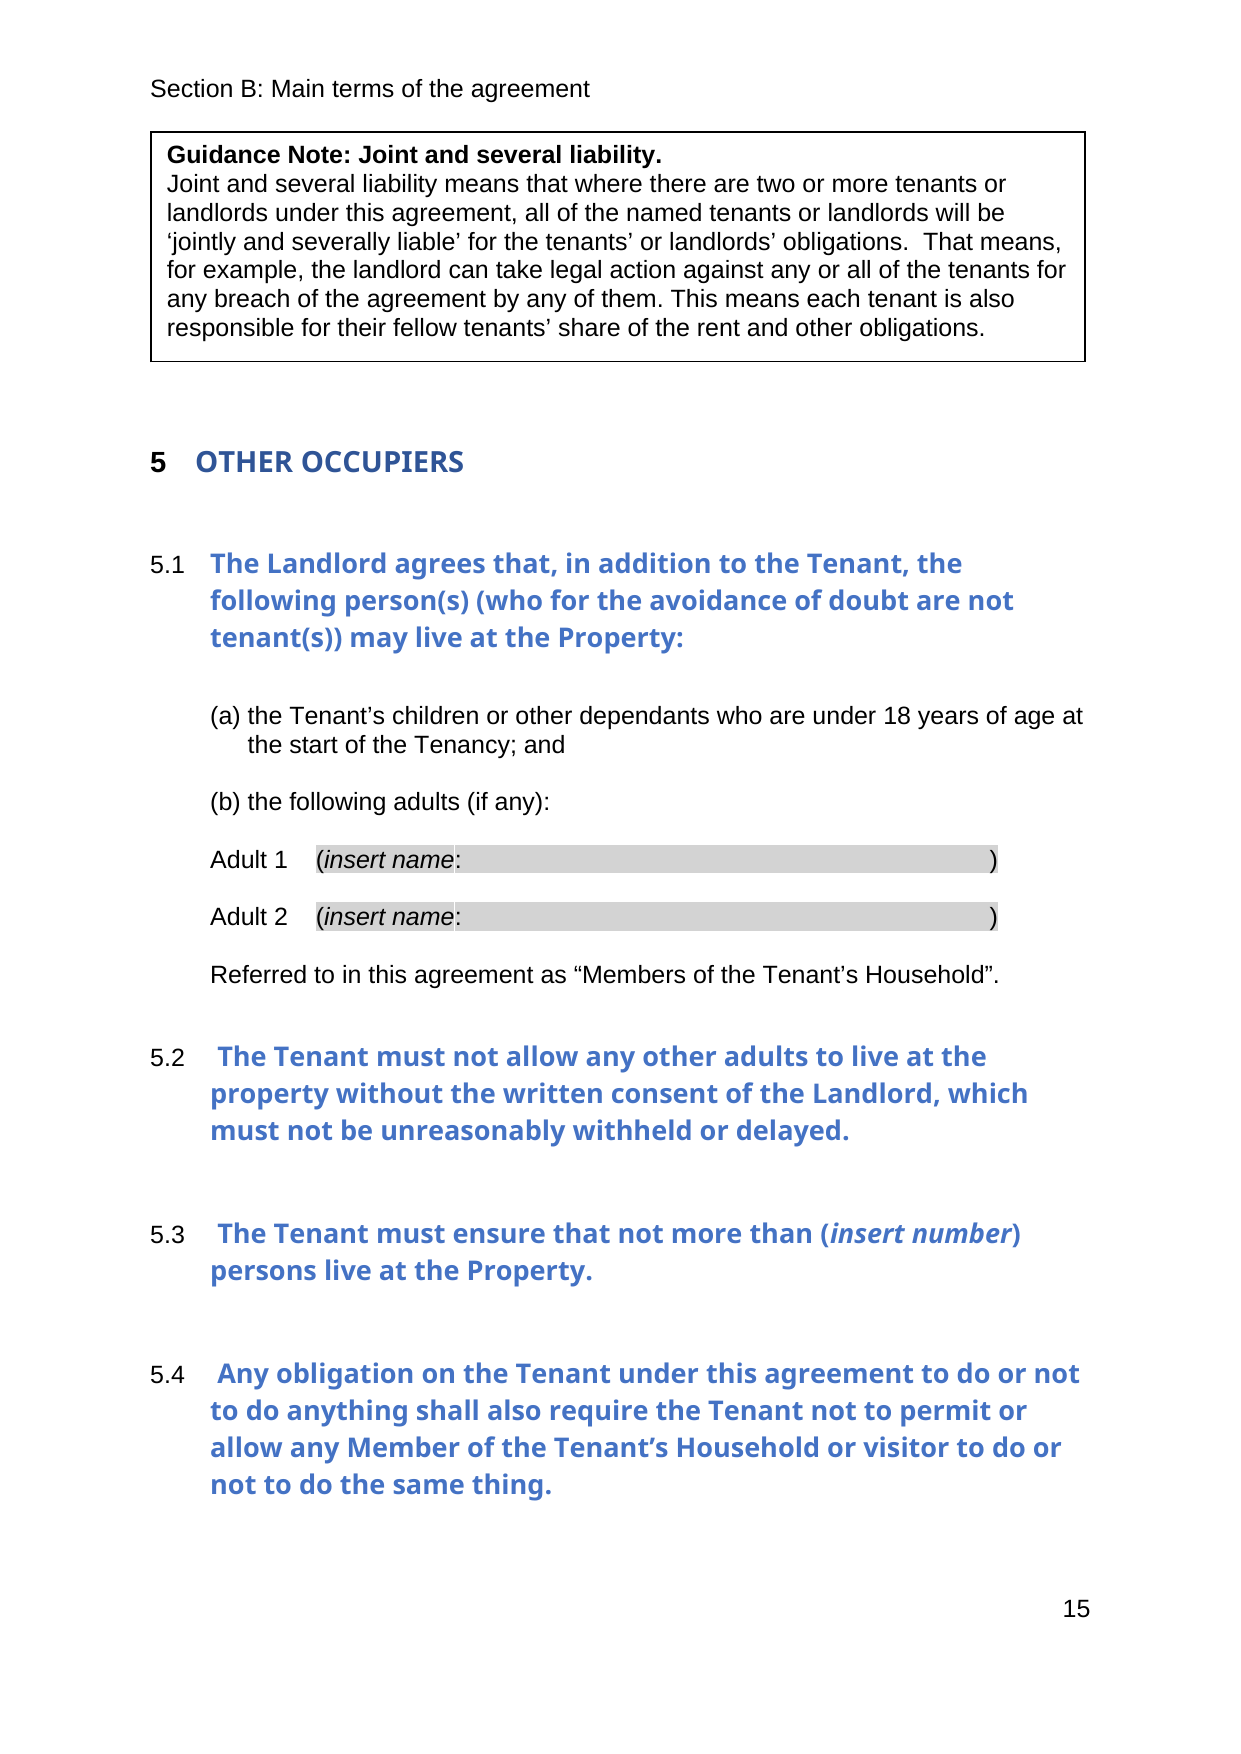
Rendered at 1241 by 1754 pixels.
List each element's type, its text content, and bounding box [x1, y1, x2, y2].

subtitle The Landlord agrees that, in addition to the Tenant, the following person(s) (who for the avoidance of doubt are not tenant(s)) may live at the Property: [150, 545, 1090, 655]
text Joint and several liability means that where there are two or more tenants or landlords under this agreement, all of the named tenants or landlords will be ‘jointly and severally liable’ for the tenants’ or landlords’ obligations. That means, for example, the landlord can take legal action against any or all of the tenants for any breach of the agreement by any of them. This means each tenant is also responsible for their fellow tenants’ share of the rent and other obligations. [167, 169, 1069, 342]
list the Tenant’s children or other dependants who are under 18 years of age at the start of the Tenancy; and [210, 701, 1090, 758]
text Guidance Note: Joint and several liability. [167, 140, 1069, 169]
text Referred to in this agreement as “Members of the Tenant’s Household”. [210, 959, 1090, 988]
subtitle The Tenant must ensure that not more than (insert number) persons live at the Property. [150, 1215, 1090, 1288]
text Adult 2 (insert name: ) [210, 902, 1090, 931]
text Adult 1 (insert name: ) [210, 844, 1090, 873]
list the following adults (if any): [210, 787, 1090, 816]
subtitle OTHER OCCUPIERS [150, 441, 1090, 481]
subtitle The Tenant must not allow any other adults to live at the property without the written consent of the Landlord, which must not be unreasonably withheld or delayed. [150, 1038, 1090, 1148]
subtitle Any obligation on the Tenant under this agreement to do or not to do anything shall also require the Tenant not to permit or allow any Member of the Tenant’s Household or visitor to do or not to do the same thing. [150, 1355, 1090, 1502]
